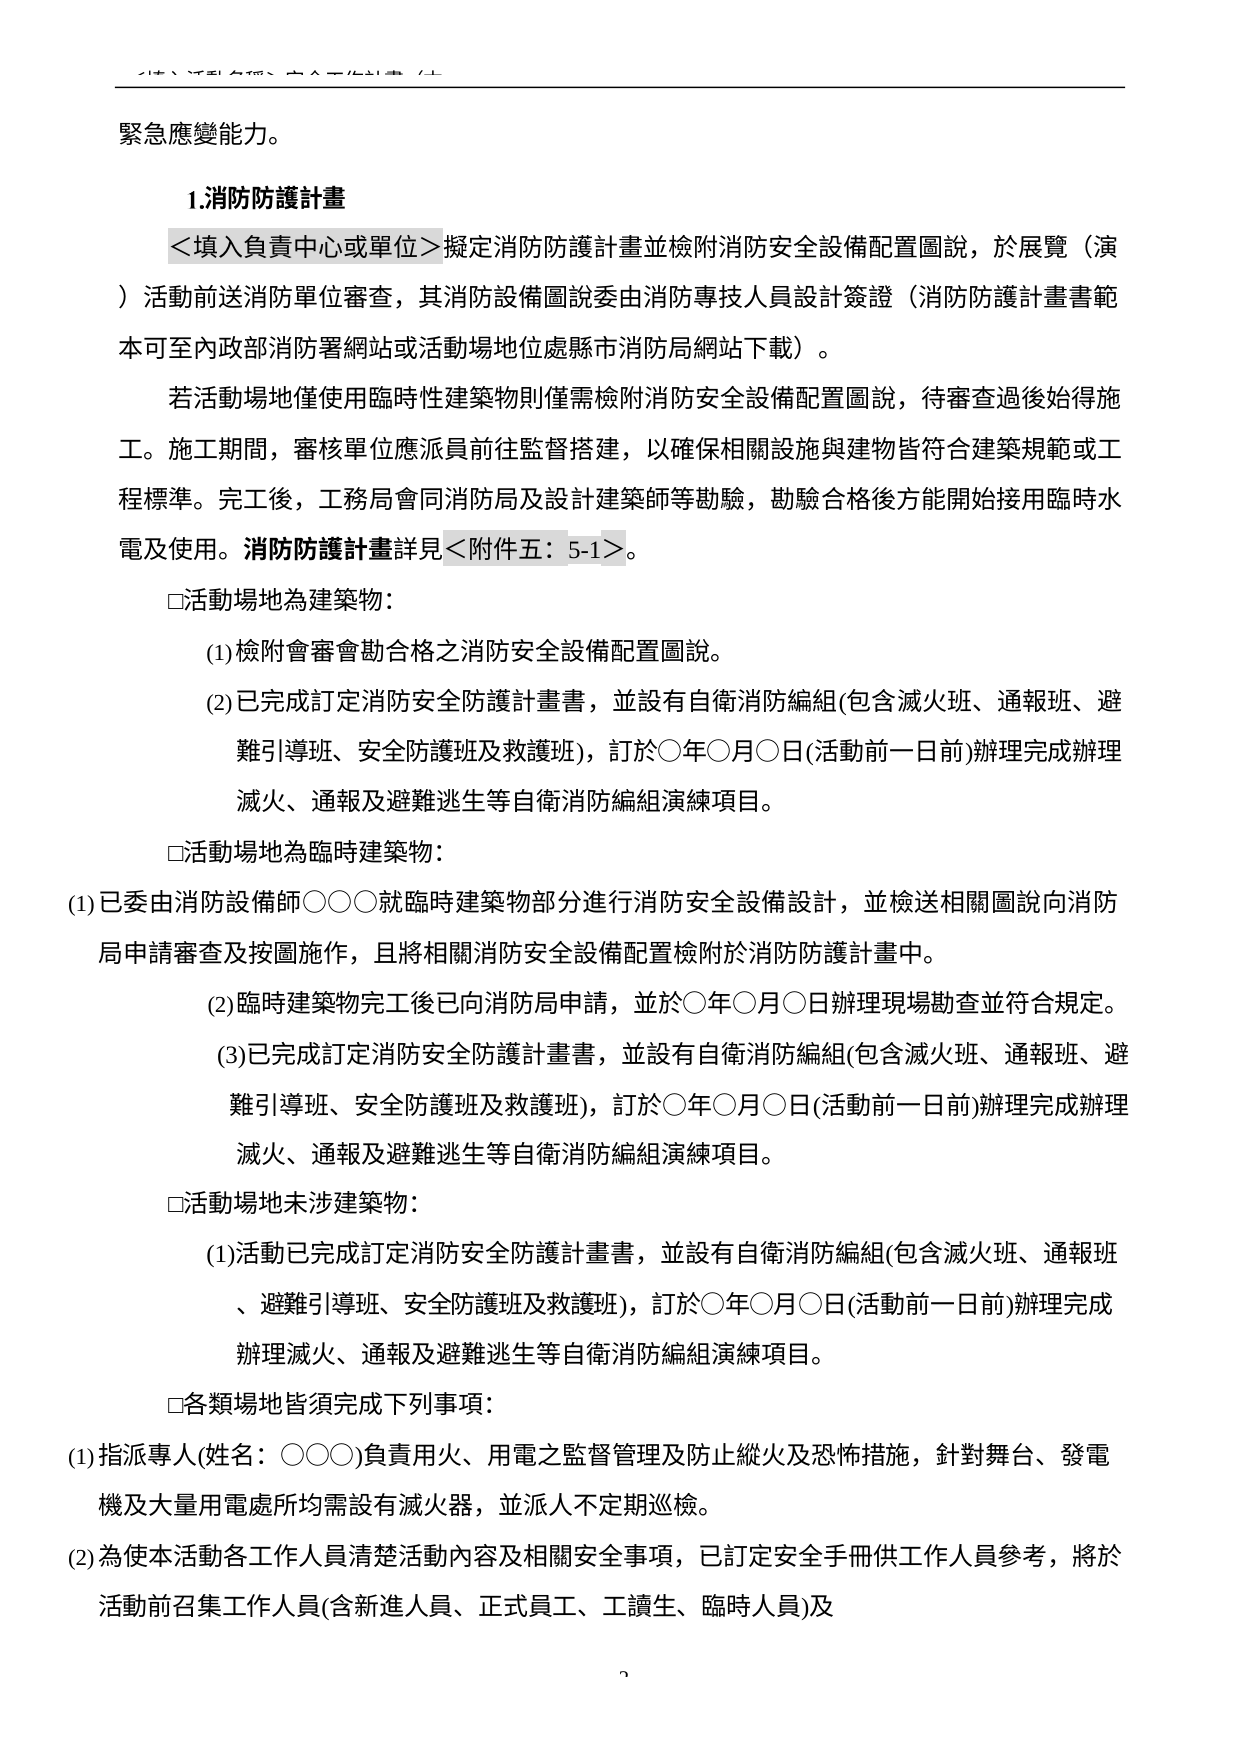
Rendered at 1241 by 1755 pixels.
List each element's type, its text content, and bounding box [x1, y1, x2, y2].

list 已完成訂定消防安全防護計畫書，並設有自衛消防編組(包含滅火班、通報班、避難引導班、安全防護班及救護班)，訂於○年○月○日(活動前一日前)辦理完成辦理滅火、通報及避難逃生等自衛消防編組演練項目。 [206, 681, 1123, 818]
text □活動場地為臨時建築物： [168, 832, 1151, 869]
text 緊急應變能力。 [118, 115, 1151, 151]
list 為使本活動各工作人員清楚活動內容及相關安全事項，已訂定安全手冊供工作人員參考，將於活動前召集工作人員(含新進人員、正式員工、工讀生、臨時人員)及 [68, 1536, 1123, 1623]
picture [187, 191, 204, 209]
text 滅火、通報及避難逃生等自衛消防編組演練項目。 [236, 1136, 1151, 1171]
text □各類場地皆須完成下列事項： [168, 1385, 1151, 1421]
text 、避難引導班、安全防護班及救護班)，訂於○年○月○日(活動前一日前)辦理完成辦理滅火、通報及避難逃生等自衛消防編組演練項目。 [236, 1284, 1123, 1371]
subtitle 消防防護計畫 [187, 178, 1151, 216]
text 若活動場地僅使用臨時性建築物則僅需檢附消防安全設備配置圖說，待審查過後始得施工。施工期間，審核單位應派員前往監督搭建，以確保相關設施與建物皆符合建築規範或工程標準。完工後，工務局會同消防局及設計建築師等勘驗，勘驗合格後方能開始接用臨時水電及使用。消防防護計畫詳見＜附件五：5-1＞。 [118, 379, 1122, 566]
list 臨時建築物完工後已向消防局申請，並於○年○月○日辦理現場勘查並符合規定。(3)已完成訂定消防安全防護計畫書，並設有自衛消防編組(包含滅火班、通報班、避難引導班、安全防護班及救護班)，訂於○年○月○日(活動前一日前)辦理完成辦理 [206, 984, 1129, 1122]
text ）活動前送消防單位審查，其消防設備圖說委由消防專技人員設計簽證（消防防護計畫書範本可至內政部消防署網站或活動場地位處縣市消防局網站下載）。 [118, 278, 1122, 364]
text □活動場地為建築物： [168, 581, 1151, 617]
text ＜填入負責中心或單位＞擬定消防防護計畫並檢附消防安全設備配置圖說，於展覽（演 [168, 228, 1151, 264]
list 檢附會審會勘合格之消防安全設備配置圖說。 [206, 631, 1151, 667]
list 已委由消防設備師○○○就臨時建築物部分進行消防安全設備設計，並檢送相關圖說向消防局申請審查及按圖施作，且將相關消防安全設備配置檢附於消防防護計畫中。 [68, 882, 1122, 969]
text □活動場地未涉建築物： [168, 1184, 1151, 1220]
list 指派專人(姓名：○○○)負責用火、用電之監督管理及防止縱火及恐怖措施，針對舞台、發電機及大量用電處所均需設有滅火器，並派人不定期巡檢。 [68, 1435, 1123, 1522]
text (1)活動已完成訂定消防安全防護計畫書，並設有自衛消防編組(包含滅火班、通報班 [206, 1234, 1151, 1270]
